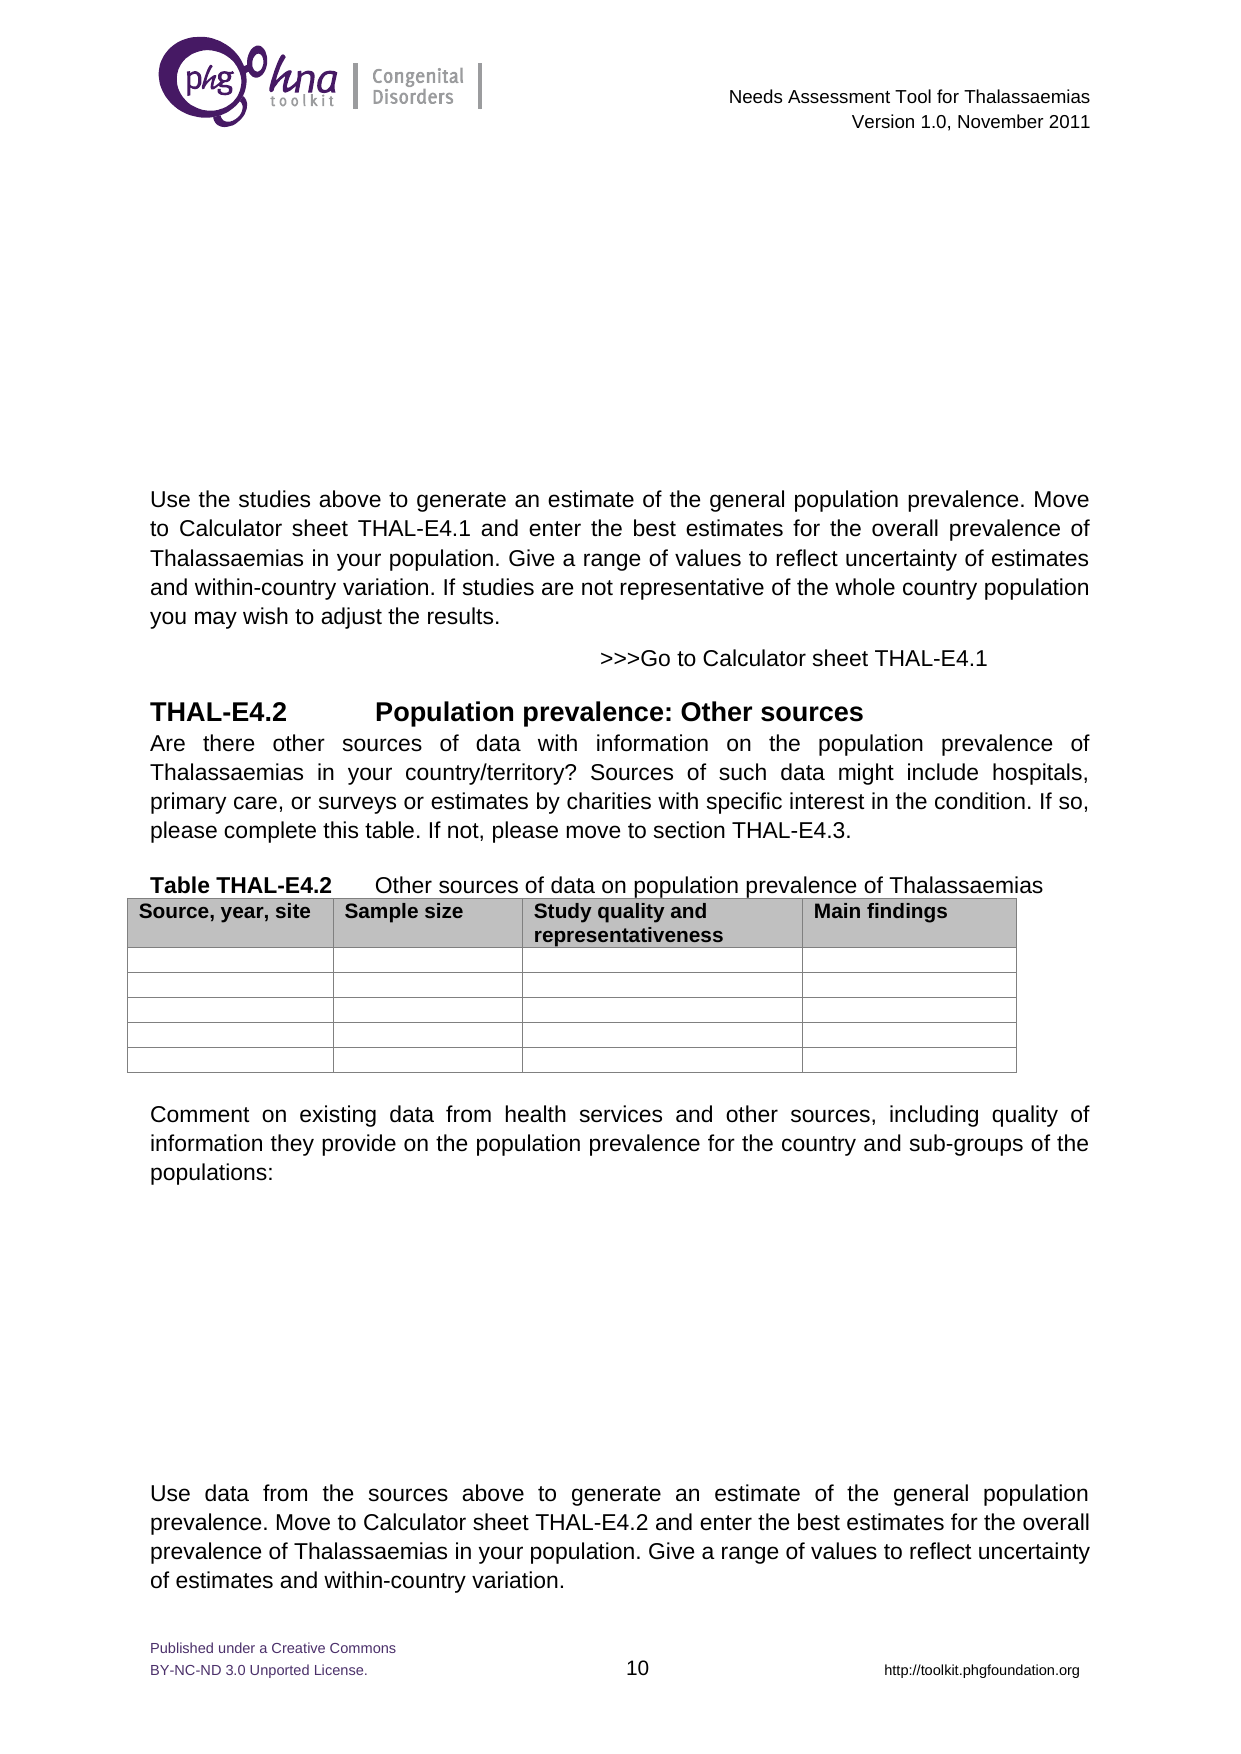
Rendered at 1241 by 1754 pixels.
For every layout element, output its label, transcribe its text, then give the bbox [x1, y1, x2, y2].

table_cell [128, 1048, 333, 1072]
table_cell [803, 973, 1016, 997]
subtitle THAL-E4.2 Population prevalence: Other sources [150, 696, 1090, 727]
table_cell [128, 998, 333, 1022]
table_cell [334, 1048, 522, 1072]
text Use the studies above to generate an estimate of the general population prevalence. Move to Calculator sheet THAL-E4.1 and enter the best estimates for the overall prevalence of Thalassaemias in your population. Give a range of values to reflect uncertainty of estimates and within-country variation. If studies are not representative of the whole country population you may wish to adjust the results. [150, 483, 1090, 629]
table_cell [334, 948, 522, 972]
table_header Main findings [803, 899, 1016, 947]
table_cell [803, 998, 1016, 1022]
table_cell [523, 948, 802, 972]
table_cell [803, 1048, 1016, 1072]
table_cell [128, 1023, 333, 1047]
table_header Study quality and representativeness [523, 899, 802, 947]
table_cell [523, 1023, 802, 1047]
subtitle Table THAL-E4.2 Other sources of data on population prevalence of Thalassaemias [150, 869, 1090, 898]
subtitle Comment on existing data from health services and other sources, including quality of information they provide on the population prevalence for the country and sub-groups of the populations: [150, 1098, 1090, 1185]
table_cell [523, 998, 802, 1022]
table_header Sample size [334, 899, 522, 947]
table_cell [523, 1048, 802, 1072]
table_cell [523, 973, 802, 997]
table_cell [334, 1023, 522, 1047]
table_cell [128, 948, 333, 972]
table_cell [334, 998, 522, 1022]
text >>>Go to Calculator sheet THAL-E4.1 [525, 642, 1090, 671]
text Are there other sources of data with information on the population prevalence of Thalassaemias in your country/territory? Sources of such data might include hospitals, primary care, or surveys or estimates by charities with specific interest in the condition. If so, please complete this table. If not, please move to section THAL-E4.3. [150, 727, 1090, 844]
text Use data from the sources above to generate an estimate of the general population prevalence. Move to Calculator sheet THAL-E4.2 and enter the best estimates for the overall prevalence of Thalassaemias in your population. Give a range of values to reflect uncertainty of estimates and within-country variation. [150, 1477, 1090, 1594]
table_cell [128, 973, 333, 997]
table_header Source, year, site [128, 899, 333, 947]
table_cell [803, 1023, 1016, 1047]
table_cell [803, 948, 1016, 972]
table_cell [334, 973, 522, 997]
